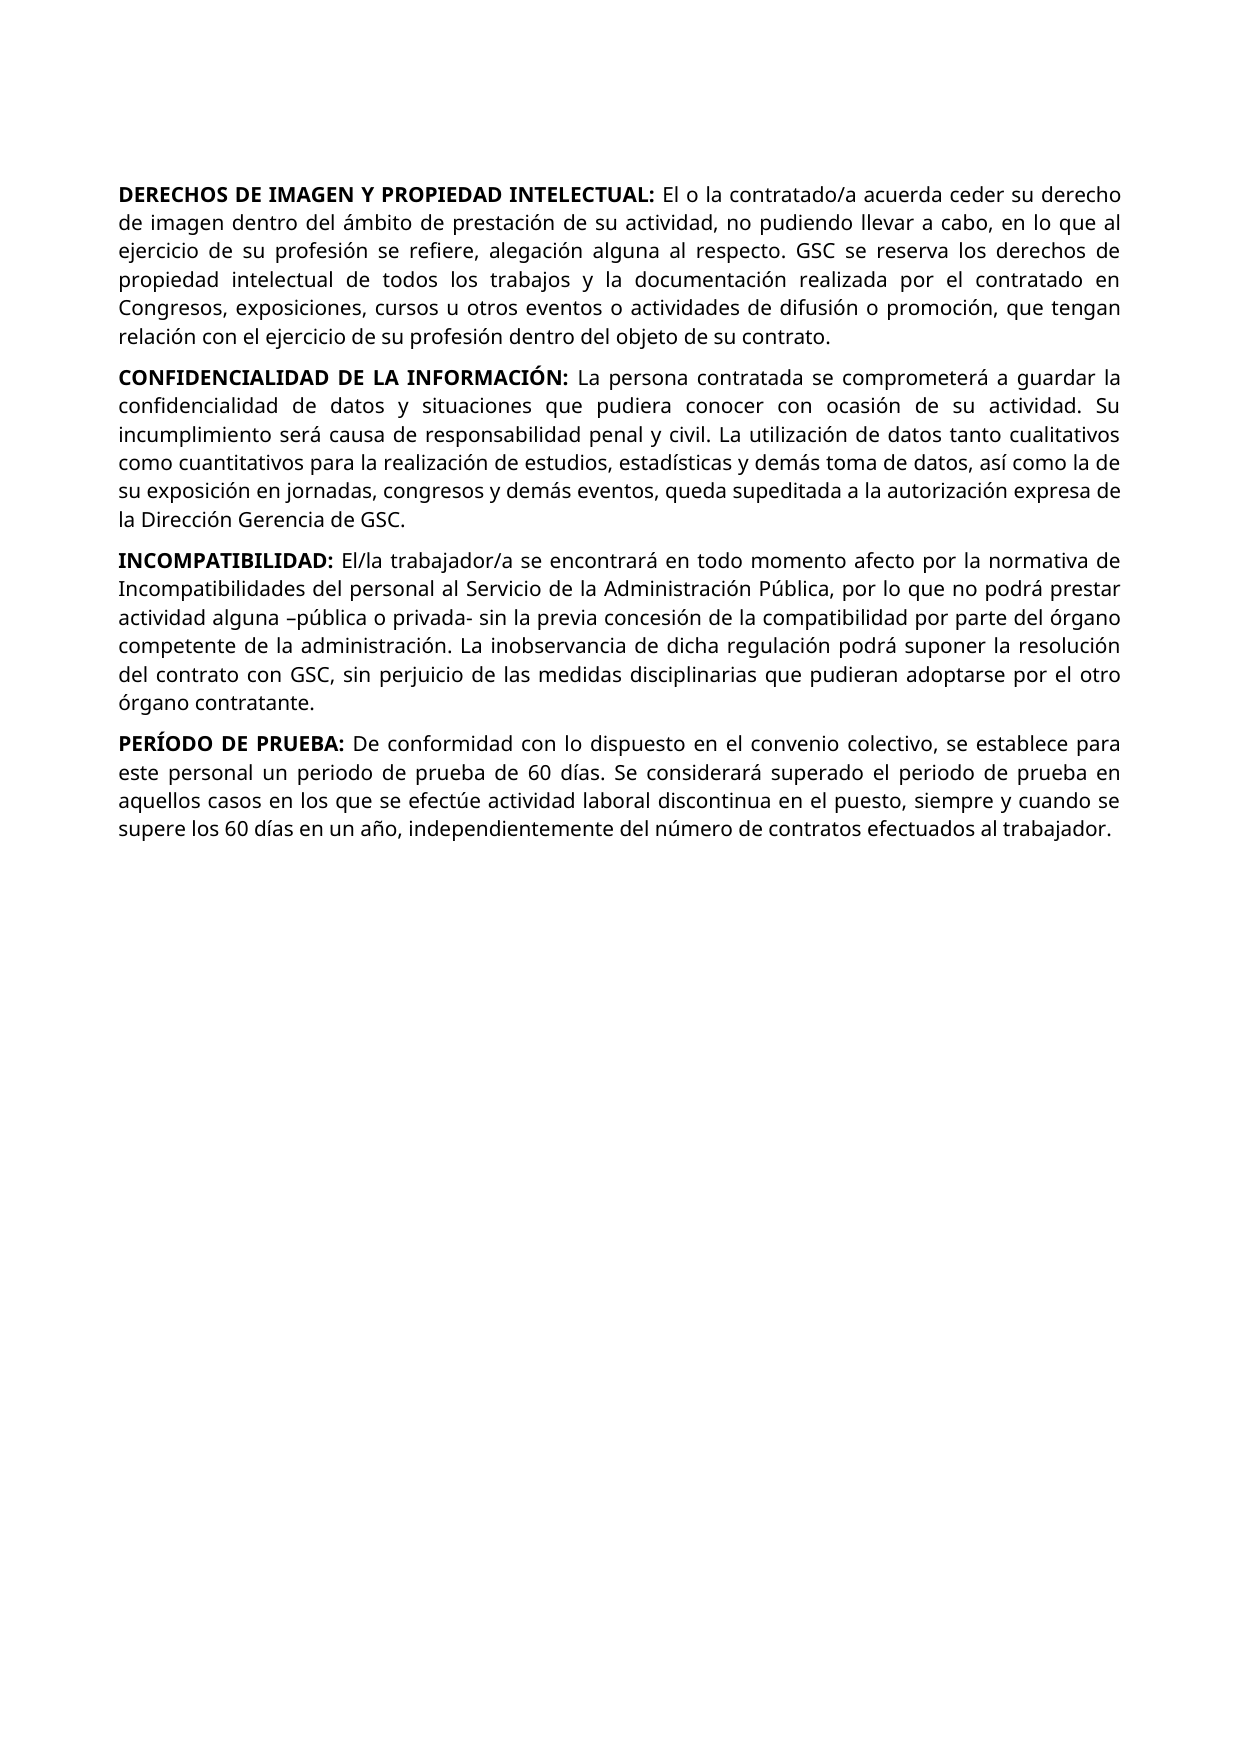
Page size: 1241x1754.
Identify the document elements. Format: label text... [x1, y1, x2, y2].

text PERÍODO DE PRUEBA: De conformidad con lo dispuesto en el convenio colectivo, se establece para este personal un periodo de prueba de 60 días. Se considerará superado el periodo de prueba en aquellos casos en los que se efectúe actividad laboral discontinua en el puesto, siempre y cuando se supere los 60 días en un año, independientemente del número de contratos efectuados al trabajador. [118, 729, 1122, 843]
text INCOMPATIBILIDAD: El/la trabajador/a se encontrará en todo momento afecto por la normativa de Incompatibilidades del personal al Servicio de la Administración Pública, por lo que no podrá prestar actividad alguna –pública o privada- sin la previa concesión de la compatibilidad por parte del órgano competente de la administración. La inobservancia de dicha regulación podrá suponer la resolución del contrato con GSC, sin perjuicio de las medidas disciplinarias que pudieran adoptarse por el otro órgano contratante. [118, 546, 1122, 717]
text CONFIDENCIALIDAD DE LA INFORMACIÓN: La persona contratada se comprometerá a guardar la confidencialidad de datos y situaciones que pudiera conocer con ocasión de su actividad. Su incumplimiento será causa de responsabilidad penal y civil. La utilización de datos tanto cualitativos como cuantitativos para la realización de estudios, estadísticas y demás toma de datos, así como la de su exposición en jornadas, congresos y demás eventos, queda supeditada a la autorización expresa de la Dirección Gerencia de GSC. [118, 363, 1122, 533]
text DERECHOS DE IMAGEN Y PROPIEDAD INTELECTUAL: El o la contratado/a acuerda ceder su derecho de imagen dentro del ámbito de prestación de su actividad, no pudiendo llevar a cabo, en lo que al ejercicio de su profesión se refiere, alegación alguna al respecto. GSC se reserva los derechos de propiedad intelectual de todos los trabajos y la documentación realizada por el contratado en Congresos, exposiciones, cursos u otros eventos o actividades de difusión o promoción, que tengan relación con el ejercicio de su profesión dentro del objeto de su contrato. [118, 180, 1122, 350]
